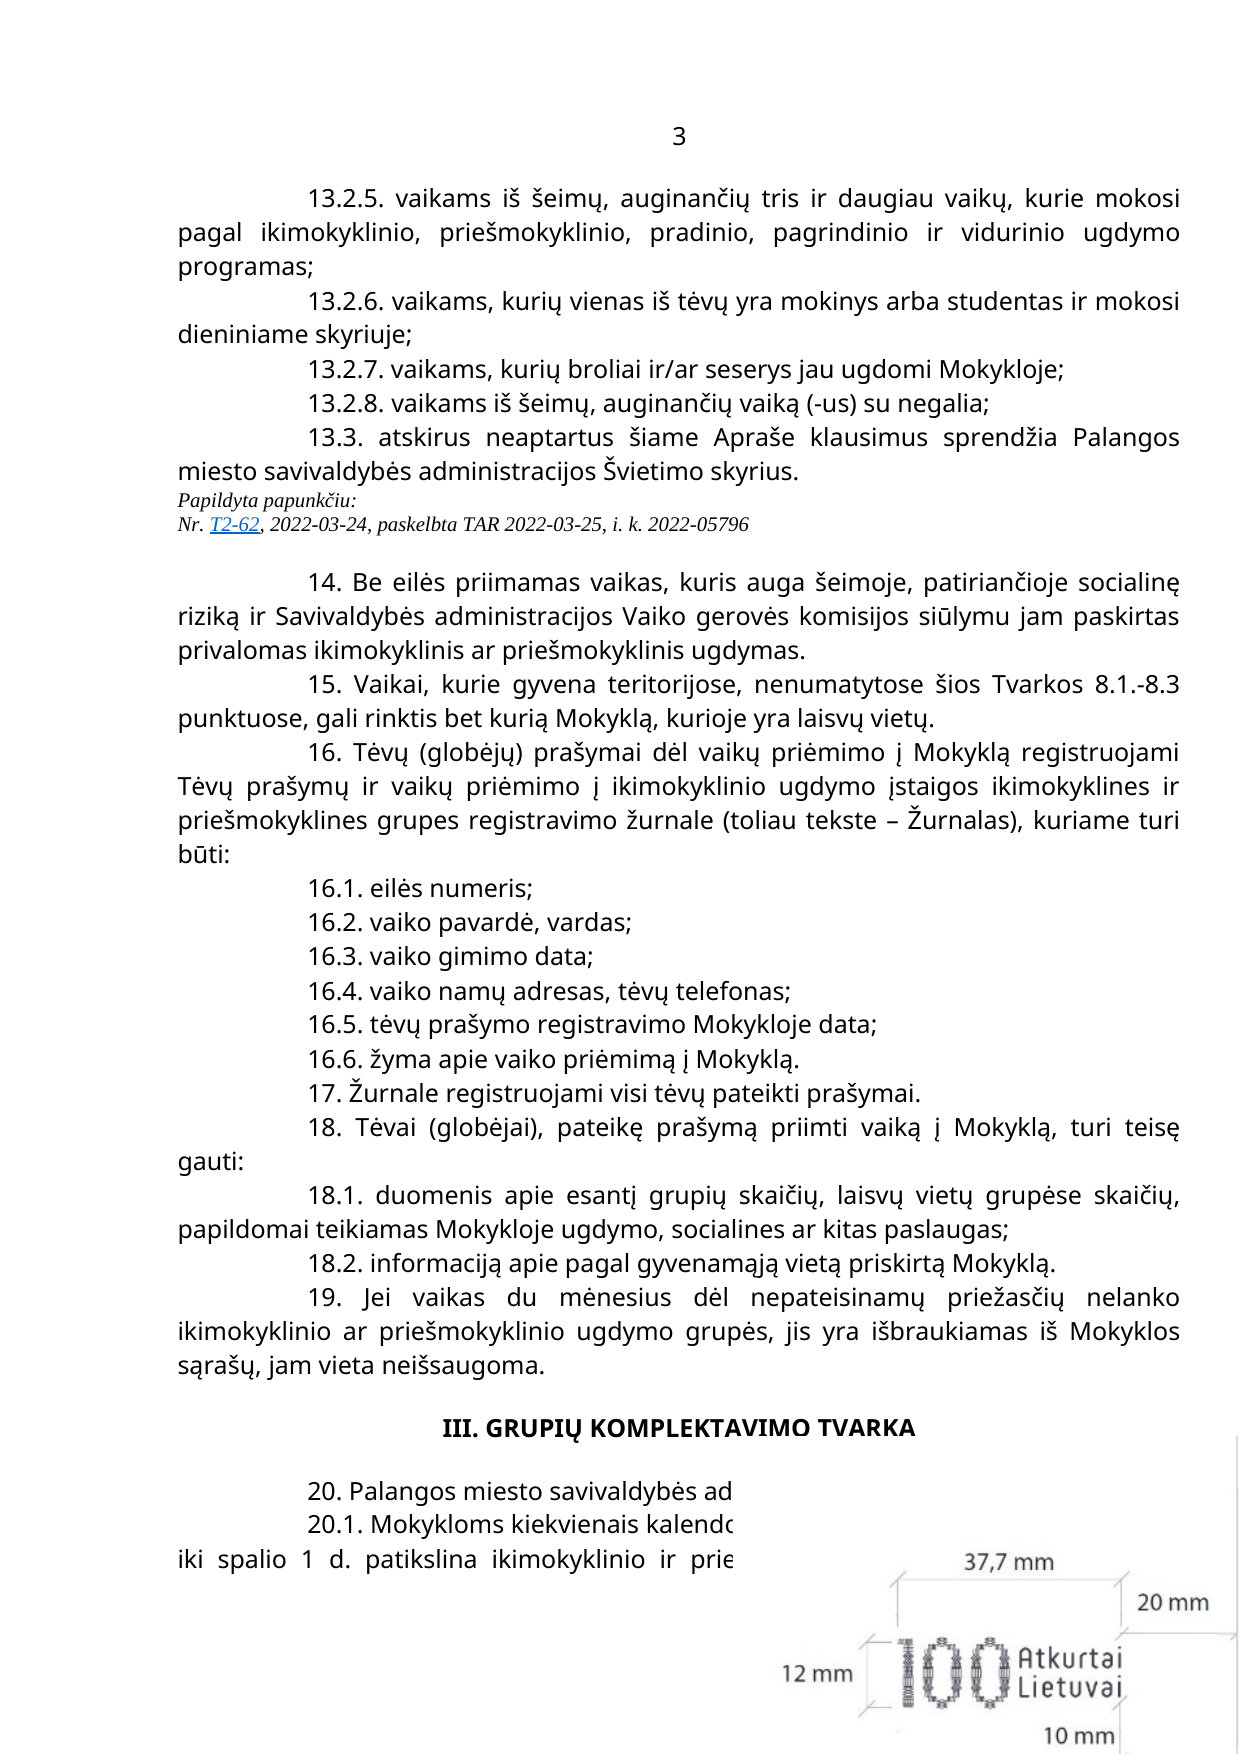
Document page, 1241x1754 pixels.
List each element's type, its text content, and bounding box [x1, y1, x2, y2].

text 13.2.5. vaikams iš šeimų, auginančių tris ir daugiau vaikų, kurie mokosi pagal ikimokyklinio, priešmokyklinio, pradinio, pagrindinio ir vidurinio ugdymo programas; [177, 181, 1181, 283]
text 16.6. žyma apie vaiko priėmimą į Mokyklą. [177, 1041, 1181, 1075]
text 14. Be eilės priimamas vaikas, kuris auga šeimoje, patiriančioje socialinę riziką ir Savivaldybės administracijos Vaiko gerovės komisijos siūlymu jam paskirtas privalomas ikimokyklinis ar priešmokyklinis ugdymas. [177, 564, 1181, 667]
text 16.3. vaiko gimimo data; [177, 939, 1181, 973]
text 16. Tėvų (globėjų) prašymai dėl vaikų priėmimo į Mokyklą registruojami Tėvų prašymų ir vaikų priėmimo į ikimokyklinio ugdymo įstaigos ikimokyklines ir priešmokyklines grupes registravimo žurnale (toliau tekste – Žurnalas), kuriame turi būti: [177, 735, 1181, 871]
text 13.2.6. vaikams, kurių vienas iš tėvų yra mokinys arba studentas ir mokosi dieniniame skyriuje; [177, 283, 1181, 351]
text 18.1. duomenis apie esantį grupių skaičių, laisvų vietų grupėse skaičių, papildomai teikiamas Mokykloje ugdymo, socialines ar kitas paslaugas; [177, 1177, 1181, 1246]
text 15. Vaikai, kurie gyvena teritorijose, nenumatytose šios Tvarkos 8.1.-8.3 punktuose, gali rinktis bet kurią Mokyklą, kurioje yra laisvų vietų. [177, 667, 1181, 735]
text 18. Tėvai (globėjai), pateikę prašymą priimti vaiką į Mokyklą, turi teisę gauti: [177, 1109, 1181, 1177]
text 16.5. tėvų prašymo registravimo Mokykloje data; [177, 1007, 1181, 1041]
text 19. Jei vaikas du mėnesius dėl nepateisinamų priežasčių nelanko ikimokyklinio ar priešmokyklinio ugdymo grupės, jis yra išbraukiamas iš Mokyklos sąrašų, jam vieta neišsaugoma. [177, 1280, 1181, 1382]
text III. GRUPIŲ KOMPLEKTAVIMO TVARKA [177, 1411, 1181, 1445]
text 20.1. Mokykloms kiekvienais kalendoriniais metais iki liepos 1 d. nustato, o iki spalio 1 d. patikslina ikimokyklinio ir priešmokyklinio ugdymo grupių skaičių, grupių darbo laiką bei Modelius atsižvelgiant į Mokyklų direktorių pateiktus motyvuotus prašymus; [177, 1507, 732, 1575]
text Papildyta papunkčiu: [177, 487, 1181, 512]
text 13.2.8. vaikams iš šeimų, auginančių vaiką (-us) su negalia; [177, 385, 1181, 419]
text 13.3. atskirus neaptartus šiame Apraše klausimus sprendžia Palangos miesto savivaldybės administracijos Švietimo skyrius. [177, 419, 1181, 487]
text 20. Palangos miesto savivaldybės administracijos direktorius: [177, 1473, 732, 1507]
text 16.1. eilės numeris; [177, 871, 1181, 905]
text 13.2.7. vaikams, kurių broliai ir/ar seserys jau ugdomi Mokykloje; [177, 351, 1181, 385]
text 16.4. vaiko namų adresas, tėvų telefonas; [177, 973, 1181, 1007]
text 17. Žurnale registruojami visi tėvų pateikti prašymai. [177, 1075, 1181, 1109]
text 18.2. informaciją apie pagal gyvenamąją vietą priskirtą Mokyklą. [177, 1246, 1181, 1280]
text 16.2. vaiko pavardė, vardas; [177, 905, 1181, 939]
text Nr. T2-62, 2022-03-24, paskelbta TAR 2022-03-25, i. k. 2022-05796 [177, 512, 1181, 536]
